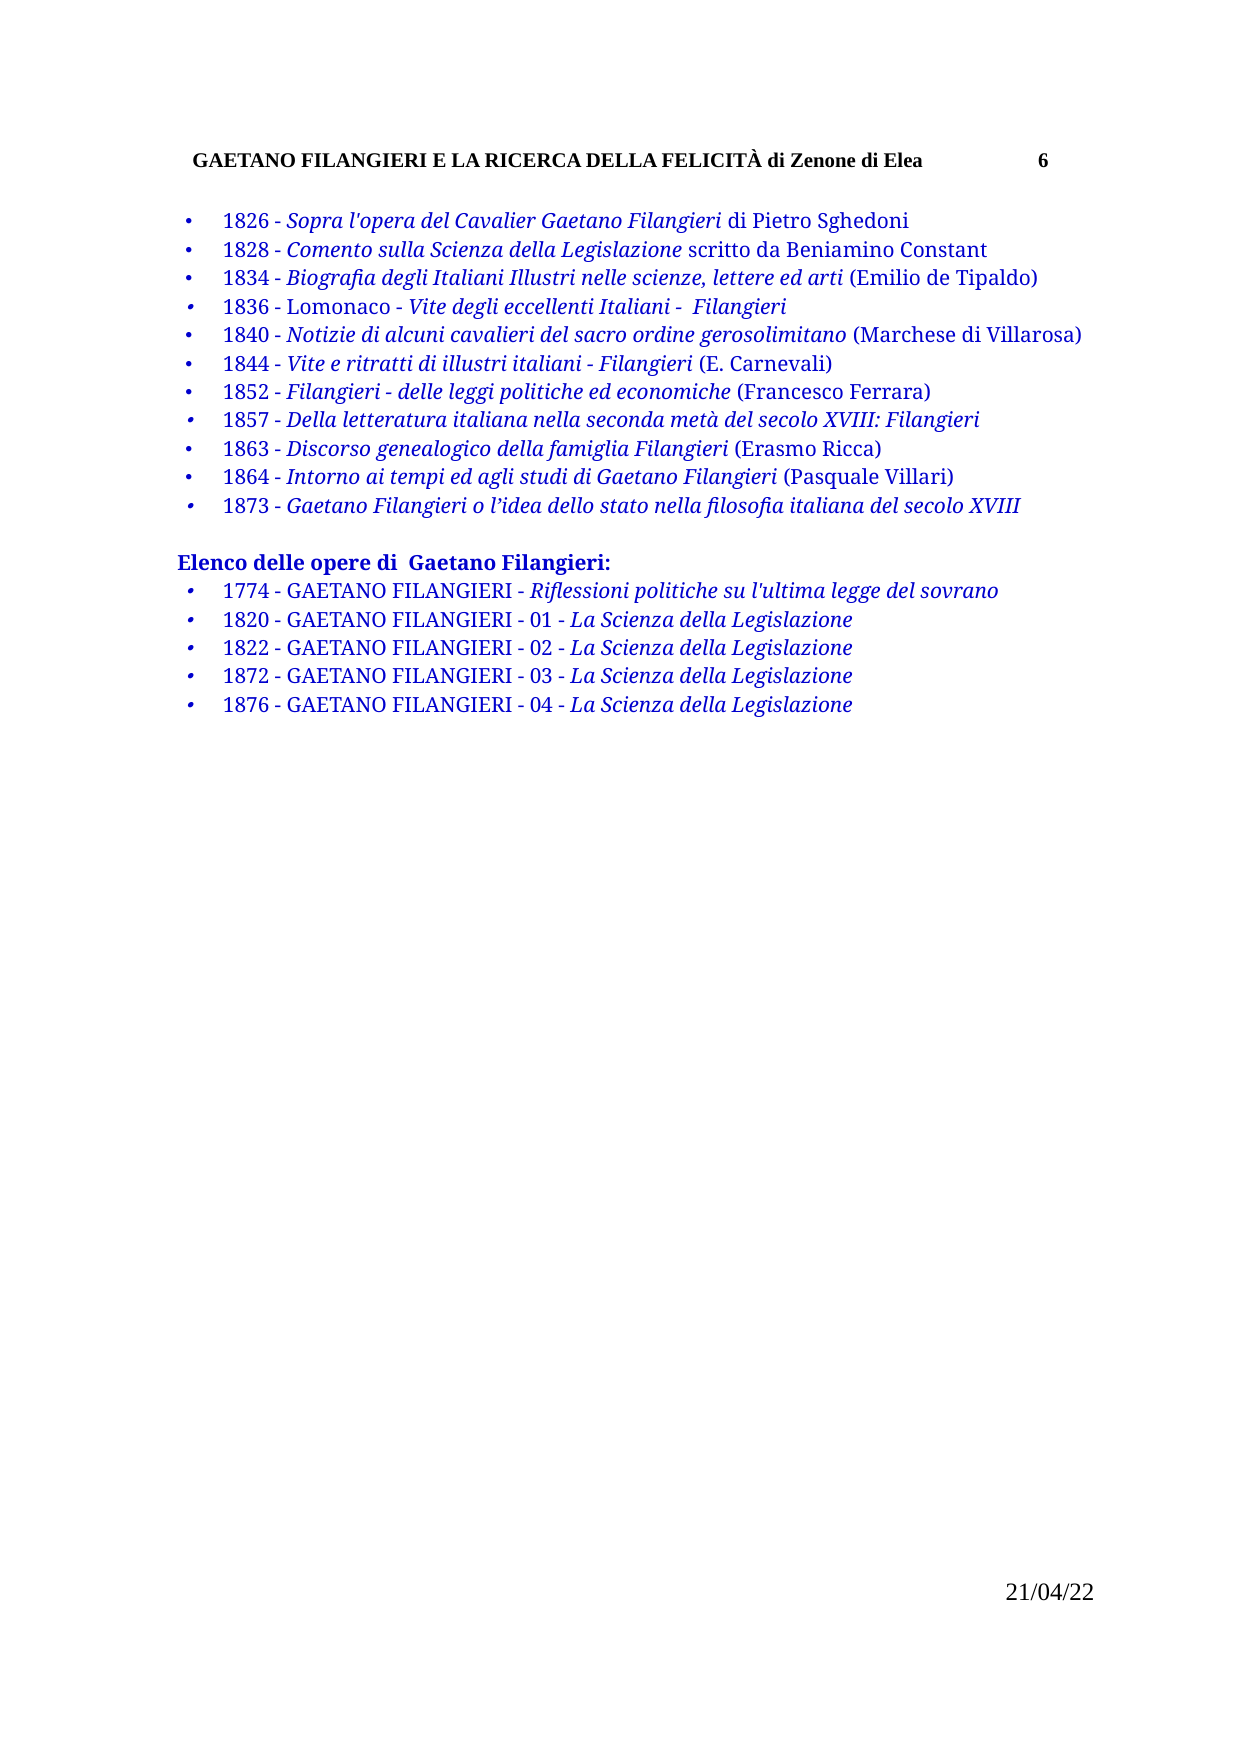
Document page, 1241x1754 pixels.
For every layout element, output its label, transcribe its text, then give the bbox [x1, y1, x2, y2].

list 1826 - Sopra l'opera del Cavalier Gaetano Filangieri di Pietro Sghedoni [185, 207, 1093, 235]
list 1828 - Comento sulla Scienza della Legislazione scritto da Beniamino Constant [185, 235, 1093, 263]
list 1857 - Della letteratura italiana nella seconda metà del secolo XVIII: Filangieri [185, 406, 1093, 434]
list 1872 - GAETANO FILANGIERI - 03 - La Scienza della Legislazione [185, 662, 1093, 690]
list 1820 - GAETANO FILANGIERI - 01 - La Scienza della Legislazione [185, 605, 1093, 633]
list 1844 - Vite e ritratti di illustri italiani - Filangieri (E. Carnevali) [185, 349, 1093, 377]
list 1876 - GAETANO FILANGIERI - 04 - La Scienza della Legislazione [185, 690, 1093, 718]
list 1873 - Gaetano Filangieri o l’idea dello stato nella filosofia italiana del secolo XVIII [185, 491, 1093, 519]
list 1840 - Notizie di alcuni cavalieri del sacro ordine gerosolimitano (Marchese di Villarosa) [185, 320, 1093, 349]
list 1834 - Biografia degli Italiani Illustri nelle scienze, lettere ed arti (Emilio de Tipaldo) [185, 263, 1093, 292]
text Elenco delle opere di Gaetano Filangieri: [148, 548, 1093, 576]
list 1863 - Discorso genealogico della famiglia Filangieri (Erasmo Ricca) [185, 434, 1093, 462]
list 1836 - Lomonaco - Vite degli eccellenti Italiani - Filangieri [185, 292, 1093, 320]
list 1864 - Intorno ai tempi ed agli studi di Gaetano Filangieri (Pasquale Villari) [185, 462, 1093, 491]
list 1852 - Filangieri - delle leggi politiche ed economiche (Francesco Ferrara) [185, 377, 1093, 406]
list 1822 - GAETANO FILANGIERI - 02 - La Scienza della Legislazione [185, 633, 1093, 662]
list 1774 - GAETANO FILANGIERI - Riflessioni politiche su l'ultima legge del sovrano [185, 576, 1093, 605]
